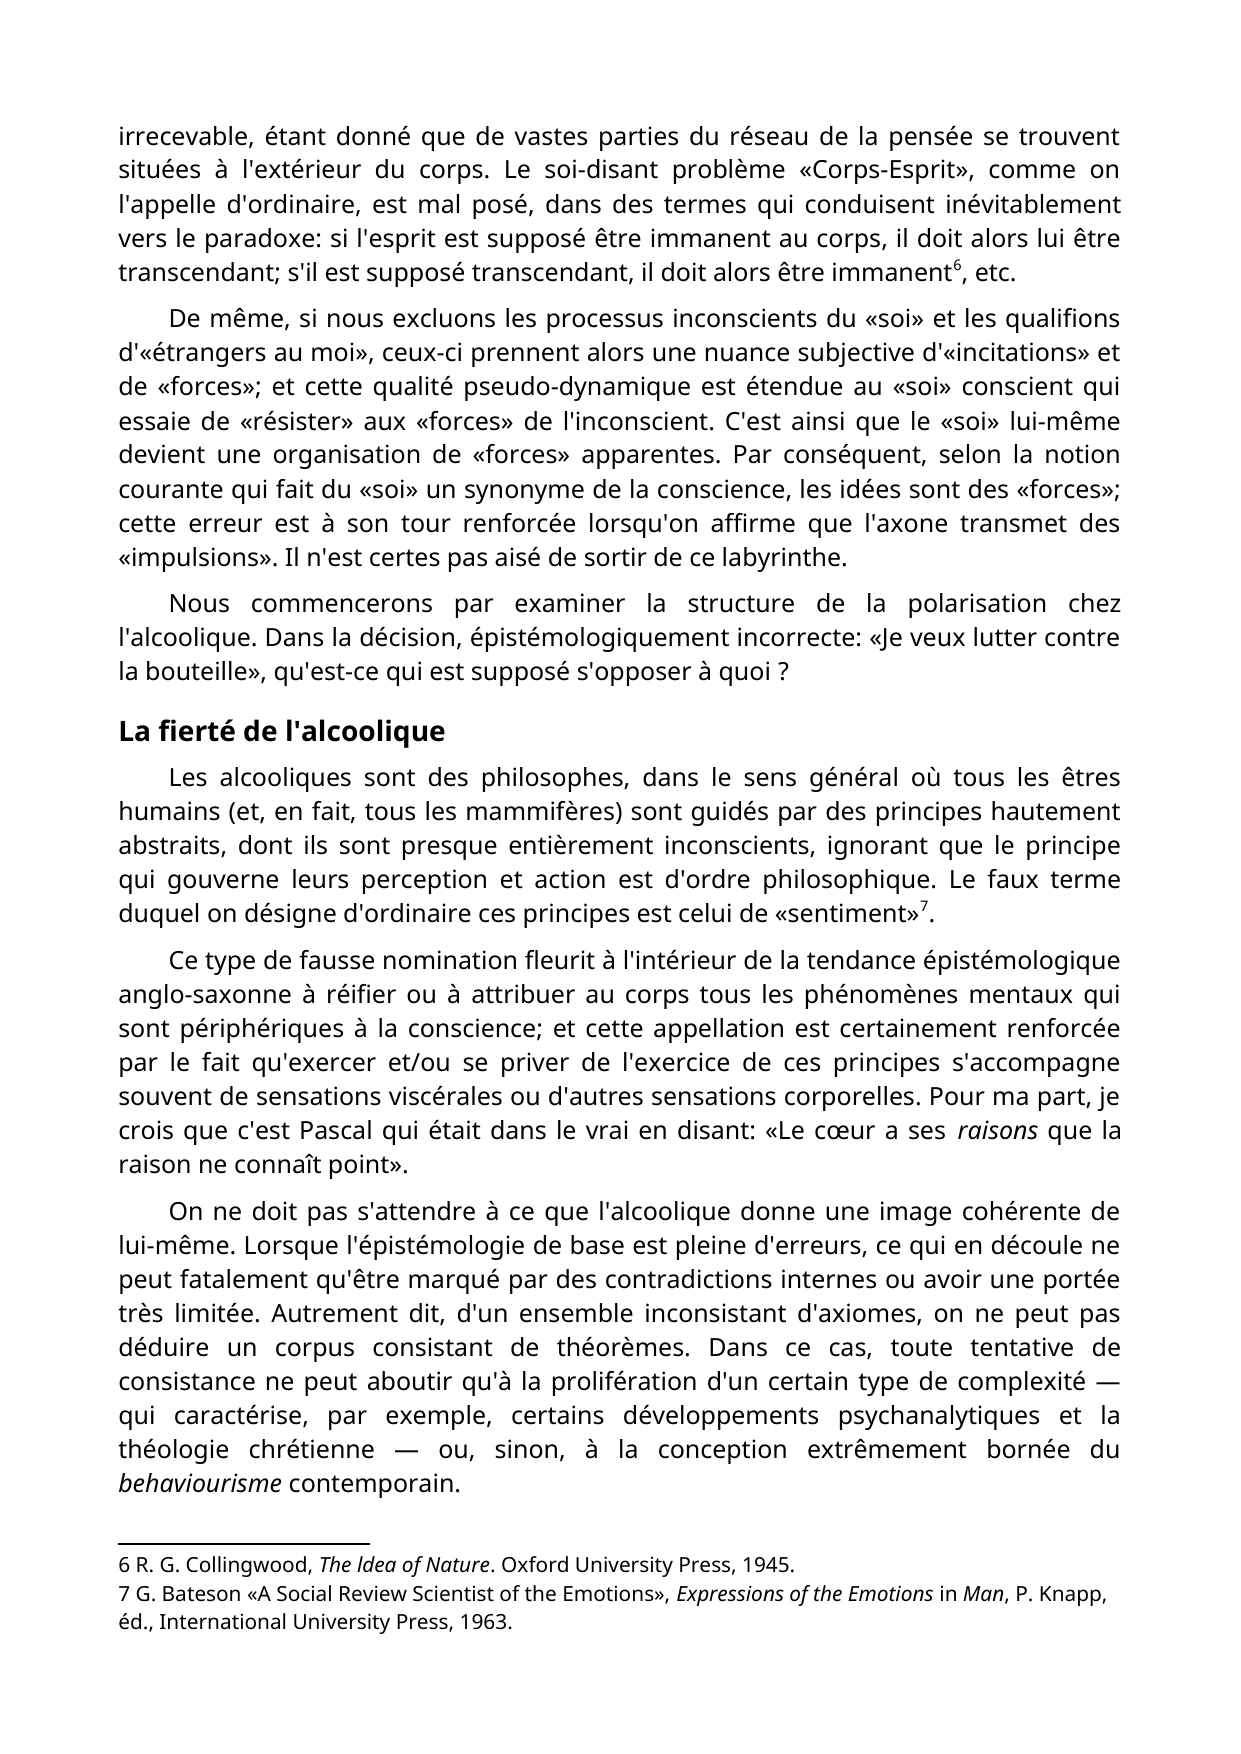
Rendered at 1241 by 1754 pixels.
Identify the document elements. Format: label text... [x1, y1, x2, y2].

text De même, si nous excluons les processus inconscients du «soi» et les qualifions d'«étrangers au moi», ceux-ci prennent alors une nuance subjective d'«incitations» et de «forces»; et cette qualité pseudo-dynamique est étendue au «soi» conscient qui essaie de «résister» aux «forces» de l'inconscient. C'est ainsi que le «soi» lui-même devient une organisation de «forces» apparentes. Par conséquent, selon la notion courante qui fait du «soi» un synonyme de la conscience, les idées sont des «forces»; cette erreur est à son tour renforcée lorsqu'on affirme que l'axone transmet des «impulsions». Il n'est certes pas aisé de sortir de ce labyrinthe. [118, 301, 1122, 573]
text G. Bateson «A Social Review Scientist of the Emotions», Expressions of the Emotions in Man, P. Knapp, éd., International University Press, 1963. [118, 1579, 1122, 1636]
subtitle La fierté de l'alcoolique [118, 711, 1122, 749]
text Ce type de fausse nomination fleurit à l'intérieur de la tendance épistémologique anglo-saxonne à réifier ou à attribuer au corps tous les phénomènes mentaux qui sont périphériques à la conscience; et cette appellation est certainement renforcée par le fait qu'exercer et/ou se priver de l'exercice de ces principes s'accompagne souvent de sensations viscérales ou d'autres sensations corporelles. Pour ma part, je crois que c'est Pascal qui était dans le vrai en disant: «Le cœur a ses raisons que la raison ne connaît point». [118, 943, 1122, 1181]
text Nous commencerons par examiner la structure de la polarisation chez l'alcoolique. Dans la décision, épistémologiquement incorrecte: «Je veux lutter contre la bouteille», qu'est-ce qui est supposé s'opposer à quoi ? [118, 586, 1122, 688]
text On ne doit pas s'attendre à ce que l'alcoolique donne une image cohérente de lui-même. Lorsque l'épistémologie de base est pleine d'erreurs, ce qui en découle ne peut fatalement qu'être marqué par des contradictions internes ou avoir une portée très limitée. Autrement dit, d'un ensemble inconsistant d'axiomes, on ne peut pas déduire un corpus consistant de théorèmes. Dans ce cas, toute tentative de consistance ne peut aboutir qu'à la prolifération d'un certain type de complexité — qui caractérise, par exemple, certains développements psychanalytiques et la théologie chrétienne — ou, sinon, à la conception extrêmement bornée du behaviourisme contemporain. [118, 1193, 1122, 1500]
text Les alcooliques sont des philosophes, dans le sens général où tous les êtres humains (et, en fait, tous les mammifères) sont guidés par des principes hautement abstraits, dont ils sont presque entièrement inconscients, ignorant que le principe qui gouverne leurs perception et action est d'ordre philosophique. Le faux terme duquel on désigne d'ordinaire ces principes est celui de «sentiment». [118, 760, 1122, 930]
text R. G. Collingwood, The ldea of Nature. Oxford University Press, 1945. [118, 1551, 1122, 1579]
text irrecevable, étant donné que de vastes parties du réseau de la pensée se trouvent situées à l'extérieur du corps. Le soi-disant problème «Corps-Esprit», comme on l'appelle d'ordinaire, est mal posé, dans des termes qui conduisent inévitablement vers le paradoxe: si l'esprit est supposé être immanent au corps, il doit alors lui être transcendant; s'il est supposé transcendant, il doit alors être immanent, etc. [118, 118, 1122, 288]
